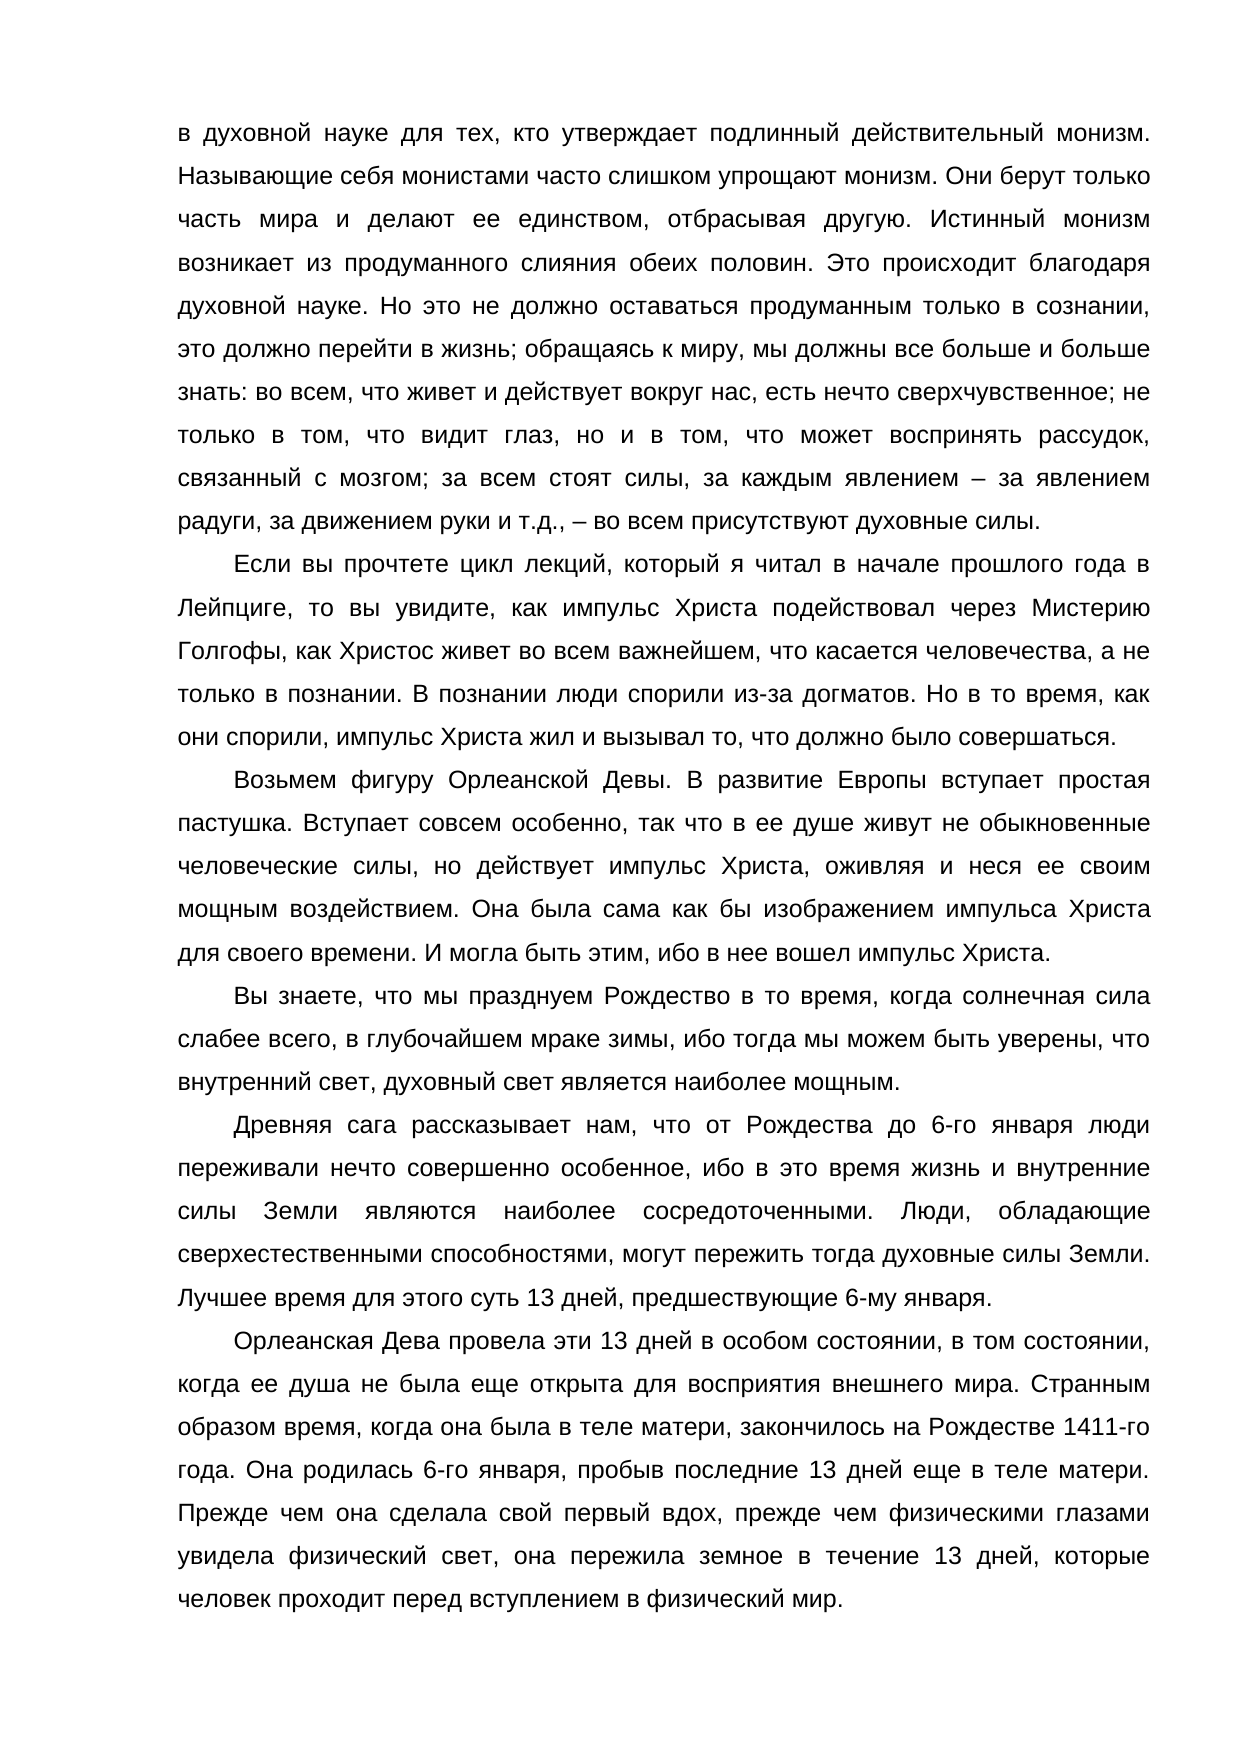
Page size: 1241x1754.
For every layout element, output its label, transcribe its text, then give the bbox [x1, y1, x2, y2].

text в духовной науке для тех, кто утверждает подлинный действительный монизм. Называющие себя монистами часто слишком упрощают монизм. Они берут только часть мира и делают ее единством, отбрасывая другую. Истинный монизм возникает из продуманного слияния обеих половин. Это происходит благодаря духовной науке. Но это не должно оставаться продуманным только в сознании, это должно перейти в жизнь; обращаясь к миру, мы должны все больше и больше знать: во всем, что живет и действует вокруг нас, есть нечто сверхчувственное; не только в том, что видит глаз, но и в том, что может воспринять рассудок, связанный с мозгом; за всем стоят силы, за каждым явлением – за явлением радуги, за движением руки и т.д., – во всем присутствуют духовные силы. [177, 118, 1152, 535]
text Древняя сага рассказывает нам, что от Рождества до 6-го января люди переживали нечто совершенно особенное, ибо в это время жизнь и внутренние силы Земли являются наиболее сосредоточенными. Люди, обладающие сверхестественными способностями, могут пережить тогда духовные силы Земли. Лучшее время для этого суть 13 дней, предшествующие 6-му января. [177, 1110, 1152, 1311]
text Вы знаете, что мы празднуем Рождество в то время, когда солнечная сила слабее всего, в глубочайшем мраке зимы, ибо тогда мы можем быть уверены, что внутренний свет, духовный свет является наиболее мощным. [177, 981, 1152, 1096]
text Возьмем фигуру Орлеанской Девы. В развитие Европы вступает простая пастушка. Вступает совсем особенно, так что в ее душе живут не обыкновенные человеческие силы, но действует импульс Христа, оживляя и неся ее своим мощным воздействием. Она была сама как бы изображением импульса Христа для своего времени. И могла быть этим, ибо в нее вошел импульс Христа. [177, 765, 1152, 966]
text Если вы прочтете цикл лекций, который я читал в начале прошлого года в Лейпциге, то вы увидите, как импульс Христа подействовал через Мистерию Голгофы, как Христос живет во всем важнейшем, что касается человечества, а не только в познании. В познании люди спорили из-за догматов. Но в то время, как они спорили, импульс Христа жил и вызывал то, что должно было совершаться. [177, 549, 1152, 751]
text Орлеанская Дева провела эти 13 дней в особом состоянии, в том состоянии, когда ее душа не была еще открыта для восприятия внешнего мира. Странным образом время, когда она была в теле матери, закончилось на Рождестве 1411-го года. Она родилась 6-го января, пробыв последние 13 дней еще в теле матери. Прежде чем она сделала свой первый вдох, прежде чем физическими глазами увидела физический свет, она пережила земное в течение 13 дней, которые человек проходит перед вступлением в физический мир. [177, 1326, 1152, 1613]
